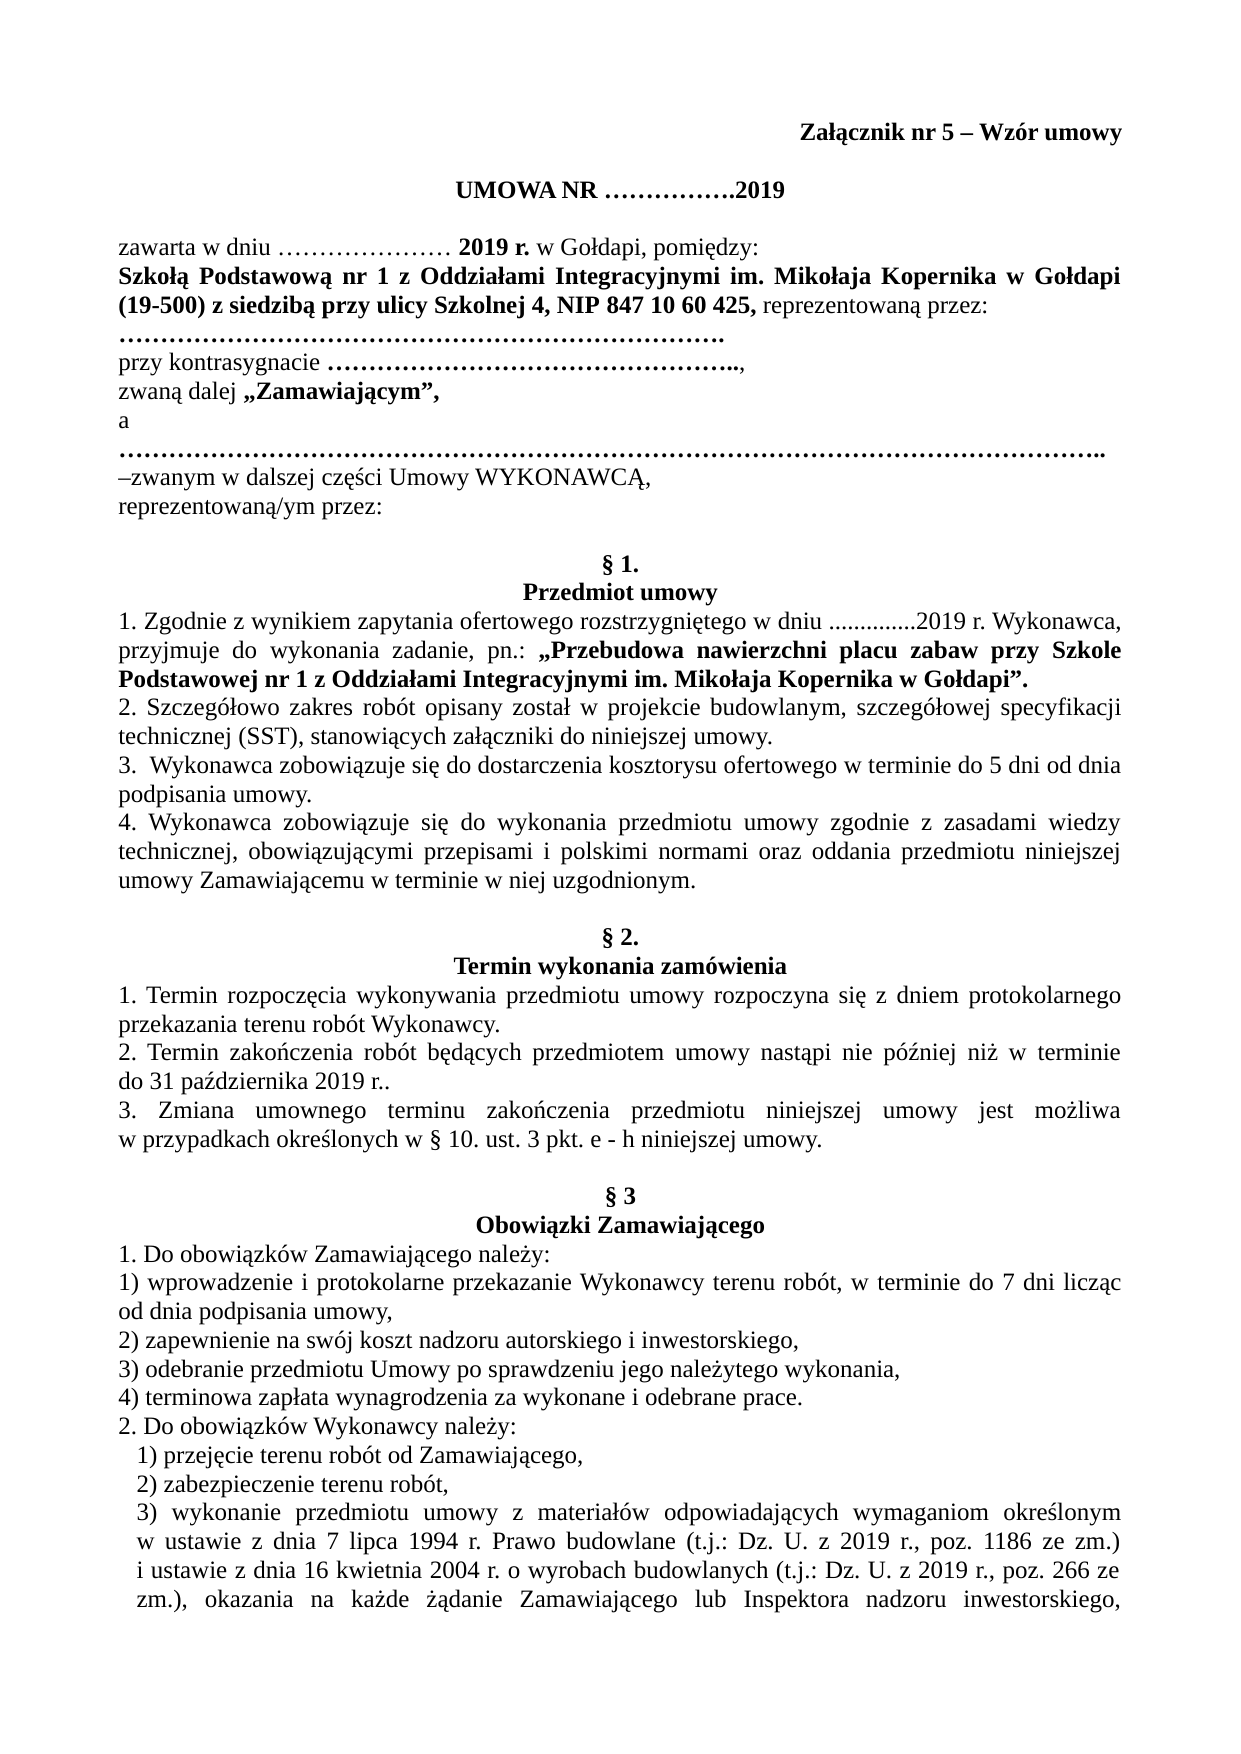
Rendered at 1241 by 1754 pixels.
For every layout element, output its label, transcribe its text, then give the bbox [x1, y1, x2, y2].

text 3) odebranie przedmiotu Umowy po sprawdzeniu jego należytego wykonania, [118, 1354, 1122, 1382]
text a [118, 405, 1122, 434]
text § 3 [118, 1181, 1122, 1210]
text ………………………………………………………………. [118, 319, 1122, 347]
text reprezentowaną/ym przez: [118, 491, 1122, 520]
text 3. Wykonawca zobowiązuje się do dostarczenia kosztorysu ofertowego w terminie do 5 dni od dnia podpisania umowy. [118, 750, 1122, 807]
text § 1. [118, 549, 1122, 577]
text 4) terminowa zapłata wynagrodzenia za wykonane i odebrane prace. [118, 1382, 1122, 1411]
text zawarta w dniu ………………… 2019 r. w Gołdapi, pomiędzy: [118, 232, 1122, 261]
text 3. Zmiana umownego terminu zakończenia przedmiotu niniejszej umowy jest możliwa w przypadkach określonych w § 10. ust. 3 pkt. e - h niniejszej umowy. [118, 1095, 1122, 1152]
text Przedmiot umowy [118, 577, 1122, 606]
text 2. Do obowiązków Wykonawcy należy: [118, 1411, 1122, 1440]
text 1. Termin rozpoczęcia wykonywania przedmiotu umowy rozpoczyna się z dniem protokolarnego przekazania terenu robót Wykonawcy. [118, 980, 1122, 1037]
text Załącznik nr 5 – Wzór umowy [118, 117, 1122, 146]
text 2. Termin zakończenia robót będących przedmiotem umowy nastąpi nie później niż w terminie do 31 października 2019 r.. [118, 1037, 1122, 1095]
text 2. Szczegółowo zakres robót opisany został w projekcie budowlanym, szczegółowej specyfikacji technicznej (SST), stanowiących załączniki do niniejszej umowy. [118, 692, 1122, 750]
text 1. Zgodnie z wynikiem zapytania ofertowego rozstrzygniętego w dniu ..............2019 r. Wykonawca, przyjmuje do wykonania zadanie, pn.: „Przebudowa nawierzchni placu zabaw przy Szkole Podstawowej nr 1 z Oddziałami Integracyjnymi im. Mikołaja Kopernika w Gołdapi”. [118, 606, 1122, 692]
text Szkołą Podstawową nr 1 z Oddziałami Integracyjnymi im. Mikołaja Kopernika w Gołdapi (19-500) z siedzibą przy ulicy Szkolnej 4, NIP 847 10 60 425, reprezentowaną przez: [118, 261, 1122, 319]
text 2) zapewnienie na swój koszt nadzoru autorskiego i inwestorskiego, [118, 1325, 1122, 1354]
text 4. Wykonawca zobowiązuje się do wykonania przedmiotu umowy zgodnie z zasadami wiedzy technicznej, obowiązującymi przepisami i polskimi normami oraz oddania przedmiotu niniejszej umowy Zamawiającemu w terminie w niej uzgodnionym. [118, 807, 1122, 894]
text 1) wprowadzenie i protokolarne przekazanie Wykonawcy terenu robót, w terminie do 7 dni licząc od dnia podpisania umowy, [118, 1267, 1122, 1325]
text ……………………………………………………………………………………………………….. [118, 434, 1122, 462]
text 3) wykonanie przedmiotu umowy z materiałów odpowiadających wymaganiom określonym w ustawie z dnia 7 lipca 1994 r. Prawo budowlane (t.j.: Dz. U. z 2019 r., poz. 1186 ze zm.) i ustawie z dnia 16 kwietnia 2004 r. o wyrobach budowlanych (t.j.: Dz. U. z 2019 r., poz. 266 ze zm.), okazania na każde żądanie Zamawiającego lub Inspektora nadzoru inwestorskiego, [136, 1497, 1122, 1612]
text zwaną dalej „Zamawiającym”, [118, 376, 1122, 405]
text przy kontrasygnacie ………………………………………….., [118, 347, 1122, 376]
text Termin wykonania zamówienia [118, 951, 1122, 980]
text § 2. [118, 922, 1122, 951]
text UMOWA NR …………….2019 [118, 175, 1122, 204]
text Obowiązki Zamawiającego [118, 1210, 1122, 1239]
text 1. Do obowiązków Zamawiającego należy: [118, 1239, 1122, 1267]
text 1) przejęcie terenu robót od Zamawiającego, [136, 1440, 1122, 1469]
text 2) zabezpieczenie terenu robót, [136, 1469, 1122, 1497]
text –zwanym w dalszej części Umowy WYKONAWCĄ, [118, 462, 1122, 491]
